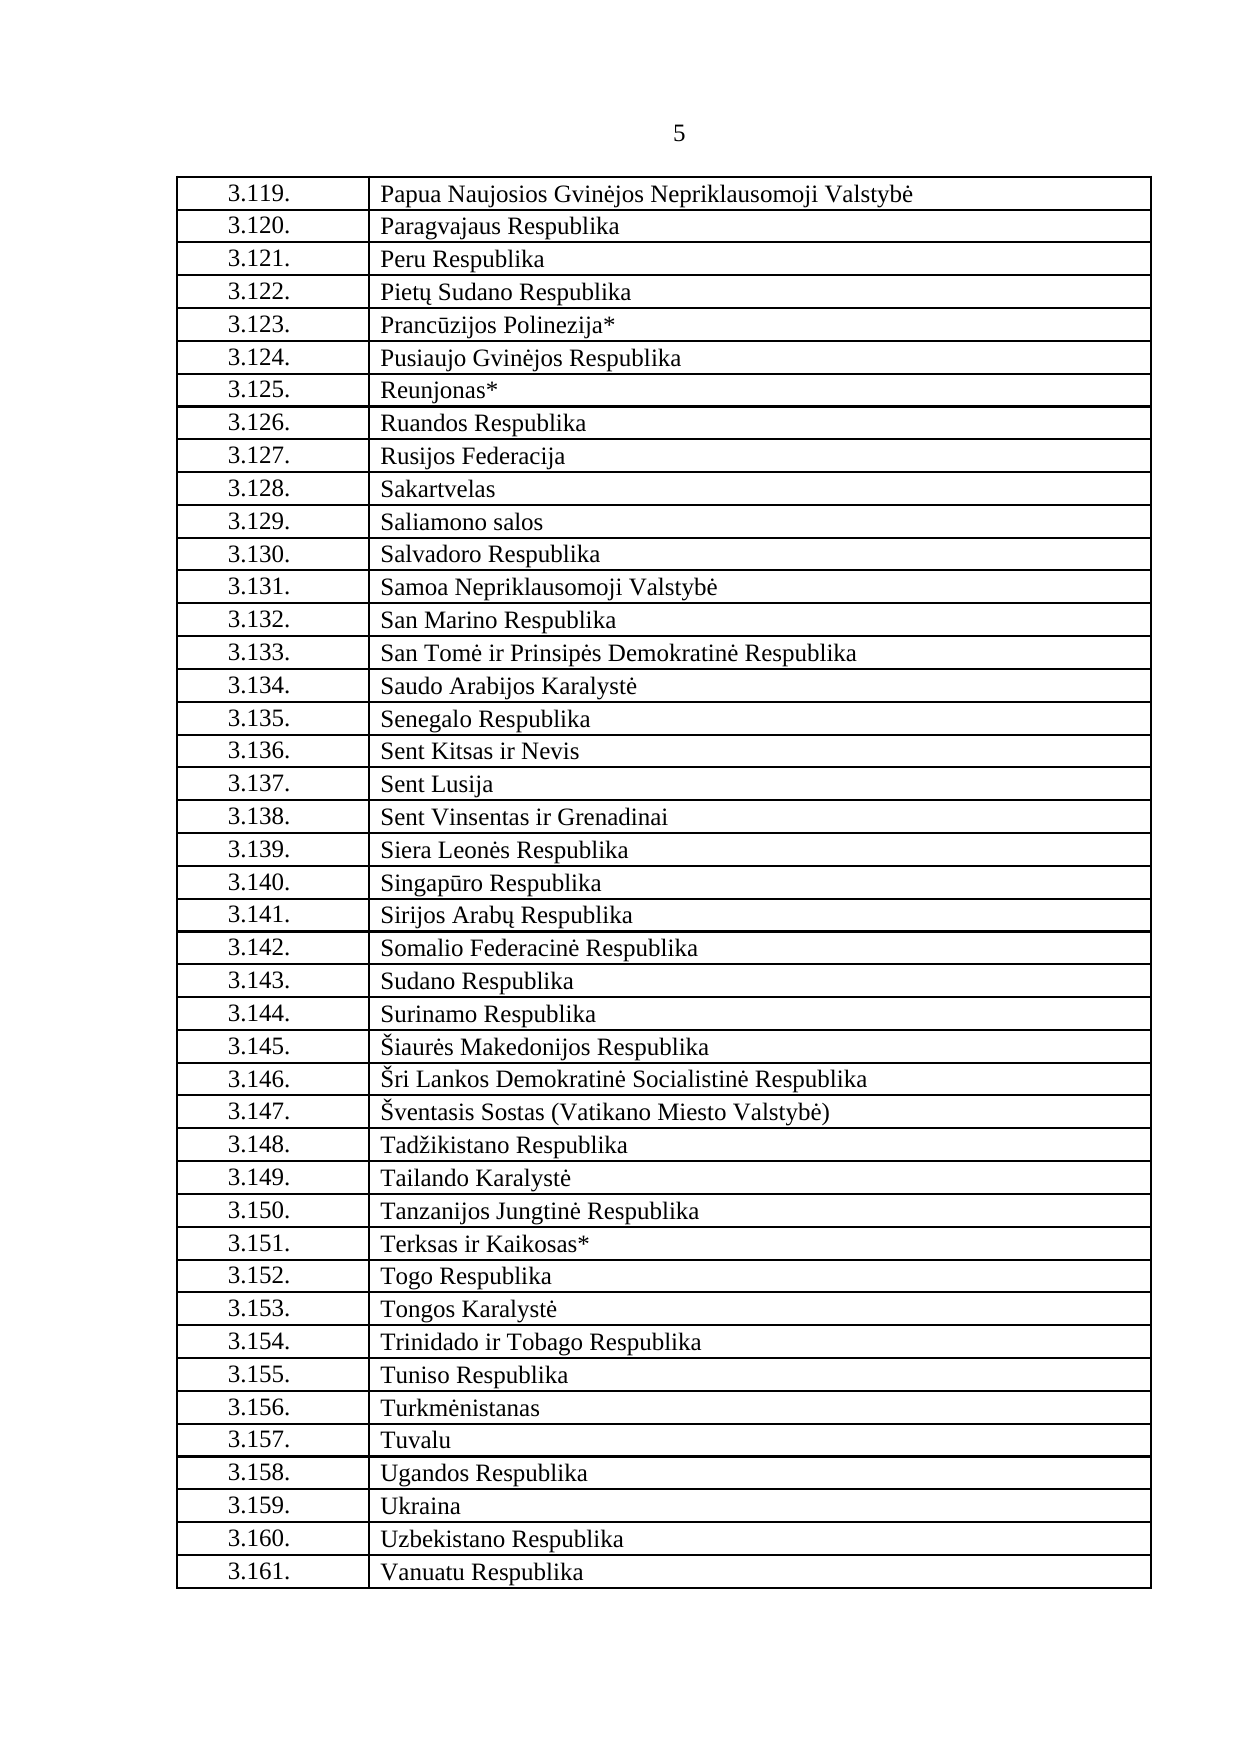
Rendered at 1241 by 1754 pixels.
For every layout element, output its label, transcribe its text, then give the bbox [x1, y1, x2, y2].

table_cell Terksas ir Kaikosas* [370, 1228, 1150, 1258]
table_cell 3.121. [178, 243, 368, 274]
table_cell Prancūzijos Polinezija* [370, 309, 1150, 340]
table_cell San Tomė ir Prinsipės Demokratinė Respublika [370, 637, 1150, 668]
table_cell 3.152. [178, 1261, 368, 1291]
table_cell Surinamo Respublika [370, 998, 1150, 1029]
table_cell Ruandos Respublika [370, 408, 1150, 438]
table_cell 3.144. [178, 998, 368, 1029]
table_cell 3.140. [178, 867, 368, 897]
table_cell Sudano Respublika [370, 965, 1150, 996]
table_cell Salvadoro Respublika [370, 539, 1150, 569]
table_cell 3.154. [178, 1326, 368, 1357]
table_cell Somalio Federacinė Respublika [370, 933, 1150, 963]
table_cell 3.134. [178, 670, 368, 701]
table_cell 3.153. [178, 1293, 368, 1324]
table_cell 3.124. [178, 342, 368, 372]
table_cell 3.130. [178, 539, 368, 569]
table_cell Sent Kitsas ir Nevis [370, 736, 1150, 766]
table_cell Sent Lusija [370, 768, 1150, 799]
table_cell 3.150. [178, 1195, 368, 1226]
table_cell 3.149. [178, 1162, 368, 1193]
table_cell 3.159. [178, 1490, 368, 1521]
table_cell Saudo Arabijos Karalystė [370, 670, 1150, 701]
table_cell Šri Lankos Demokratinė Socialistinė Respublika [370, 1064, 1150, 1094]
table_cell 3.145. [178, 1031, 368, 1062]
table_cell Pusiaujo Gvinėjos Respublika [370, 342, 1150, 372]
table_cell Pietų Sudano Respublika [370, 276, 1150, 307]
table_cell 3.128. [178, 473, 368, 504]
table_cell Siera Leonės Respublika [370, 834, 1150, 865]
table_cell 3.161. [178, 1556, 368, 1587]
table_cell 3.143. [178, 965, 368, 996]
table_cell Ukraina [370, 1490, 1150, 1521]
table_cell 3.133. [178, 637, 368, 668]
table_cell Samoa Nepriklausomoji Valstybė [370, 571, 1150, 602]
table_cell 3.141. [178, 900, 368, 930]
table_cell 3.148. [178, 1129, 368, 1160]
table_cell 3.122. [178, 276, 368, 307]
table_cell 3.146. [178, 1064, 368, 1094]
table_cell 3.120. [178, 211, 368, 241]
table_cell 3.147. [178, 1096, 368, 1127]
table_cell 3.151. [178, 1228, 368, 1258]
table_cell Uzbekistano Respublika [370, 1523, 1150, 1554]
table_cell 3.132. [178, 604, 368, 635]
table_cell Paragvajaus Respublika [370, 211, 1150, 241]
table_cell Tailando Karalystė [370, 1162, 1150, 1193]
table_cell 3.137. [178, 768, 368, 799]
table_cell Rusijos Federacija [370, 440, 1150, 471]
table_cell 3.142. [178, 933, 368, 963]
table_cell Turkmėnistanas [370, 1392, 1150, 1422]
table_cell 3.157. [178, 1425, 368, 1455]
table_cell Trinidado ir Tobago Respublika [370, 1326, 1150, 1357]
table_cell 3.129. [178, 506, 368, 537]
table_cell Senegalo Respublika [370, 703, 1150, 733]
table_cell 3.155. [178, 1359, 368, 1390]
table_cell 3.160. [178, 1523, 368, 1554]
table_cell 3.131. [178, 571, 368, 602]
table_cell 3.135. [178, 703, 368, 733]
table_cell 3.126. [178, 408, 368, 438]
table_cell 3.136. [178, 736, 368, 766]
table_cell Šventasis Sostas (Vatikano Miesto Valstybė) [370, 1096, 1150, 1127]
table_cell Tuniso Respublika [370, 1359, 1150, 1390]
table_cell Peru Respublika [370, 243, 1150, 274]
table_cell 3.158. [178, 1458, 368, 1488]
table_cell Togo Respublika [370, 1261, 1150, 1291]
table_cell Singapūro Respublika [370, 867, 1150, 897]
table_cell Tongos Karalystė [370, 1293, 1150, 1324]
table_cell Ugandos Respublika [370, 1458, 1150, 1488]
table_cell Tadžikistano Respublika [370, 1129, 1150, 1160]
table_cell 3.125. [178, 375, 368, 405]
table_cell Saliamono salos [370, 506, 1150, 537]
table_cell Sent Vinsentas ir Grenadinai [370, 801, 1150, 832]
table_cell Vanuatu Respublika [370, 1556, 1150, 1587]
table_cell Tuvalu [370, 1425, 1150, 1455]
table_cell Papua Naujosios Gvinėjos Nepriklausomoji Valstybė [370, 178, 1150, 208]
table_cell Sakartvelas [370, 473, 1150, 504]
table_cell Tanzanijos Jungtinė Respublika [370, 1195, 1150, 1226]
table_cell 3.138. [178, 801, 368, 832]
table_cell 3.127. [178, 440, 368, 471]
table_cell 3.123. [178, 309, 368, 340]
table_cell Šiaurės Makedonijos Respublika [370, 1031, 1150, 1062]
table_cell 3.139. [178, 834, 368, 865]
table_cell Reunjonas* [370, 375, 1150, 405]
table_cell Sirijos Arabų Respublika [370, 900, 1150, 930]
table_cell San Marino Respublika [370, 604, 1150, 635]
table_cell 3.156. [178, 1392, 368, 1422]
table_cell 3.119. [178, 178, 368, 208]
